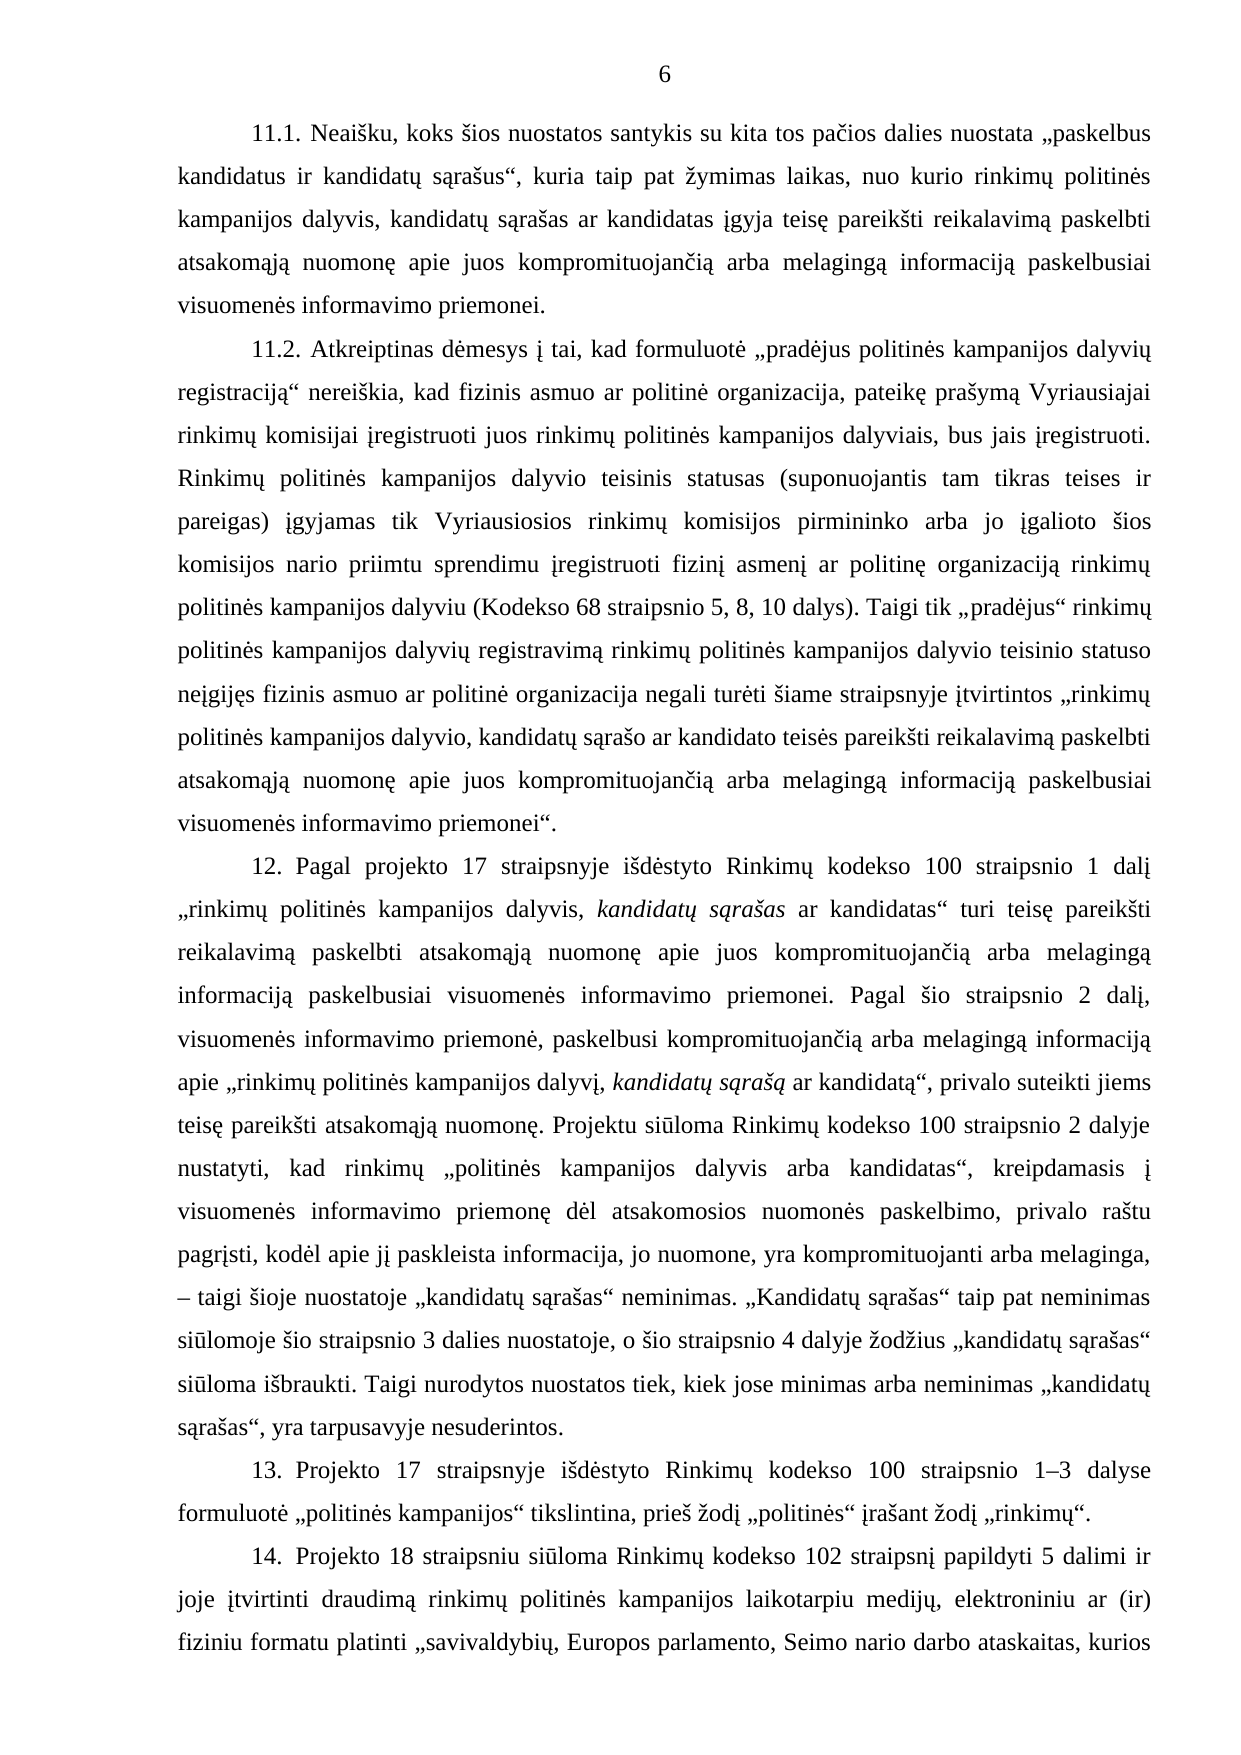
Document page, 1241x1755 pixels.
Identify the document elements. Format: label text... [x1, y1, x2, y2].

list Projekto 17 straipsnyje išdėstyto Rinkimų kodekso 100 straipsnio 1–3 dalyse formuluotė „politinės kampanijos“ tikslintina, prieš žodį „politinės“ įrašant žodį „rinkimų“. [177, 1455, 1152, 1527]
list Neaišku, koks šios nuostatos santykis su kita tos pačios dalies nuostata „paskelbus kandidatus ir kandidatų sąrašus“, kuria taip pat žymimas laikas, nuo kurio rinkimų politinės kampanijos dalyvis, kandidatų sąrašas ar kandidatas įgyja teisę pareikšti reikalavimą paskelbti atsakomąją nuomonę apie juos kompromituojančią arba melagingą informaciją paskelbusiai visuomenės informavimo priemonei. [177, 118, 1152, 319]
list Atkreiptinas dėmesys į tai, kad formuluotė „pradėjus politinės kampanijos dalyvių registraciją“ nereiškia, kad fizinis asmuo ar politinė organizacija, pateikę prašymą Vyriausiajai rinkimų komisijai įregistruoti juos rinkimų politinės kampanijos dalyviais, bus jais įregistruoti. Rinkimų politinės kampanijos dalyvio teisinis statusas (suponuojantis tam tikras teises ir pareigas) įgyjamas tik Vyriausiosios rinkimų komisijos pirmininko arba jo įgalioto šios komisijos nario priimtu sprendimu įregistruoti fizinį asmenį ar politinę organizaciją rinkimų politinės kampanijos dalyviu (Kodekso 68 straipsnio 5, 8, 10 dalys). Taigi tik „pradėjus“ rinkimų politinės kampanijos dalyvių registravimą rinkimų politinės kampanijos dalyvio teisinio statuso neįgijęs fizinis asmuo ar politinė organizacija negali turėti šiame straipsnyje įtvirtintos „rinkimų politinės kampanijos dalyvio, kandidatų sąrašo ar kandidato teisės pareikšti reikalavimą paskelbti atsakomąją nuomonę apie juos kompromituojančią arba melagingą informaciją paskelbusiai visuomenės informavimo priemonei“. [177, 334, 1152, 837]
list Projekto 18 straipsniu siūloma Rinkimų kodekso 102 straipsnį papildyti 5 dalimi ir joje įtvirtinti draudimą rinkimų politinės kampanijos laikotarpiu medijų, elektroniniu ar (ir) fiziniu formatu platinti „savivaldybių, Europos parlamento, Seimo nario darbo ataskaitas, kurios [177, 1541, 1152, 1656]
list Pagal projekto 17 straipsnyje išdėstyto Rinkimų kodekso 100 straipsnio 1 dalį „rinkimų politinės kampanijos dalyvis, kandidatų sąrašas ar kandidatas“ turi teisę pareikšti reikalavimą paskelbti atsakomąją nuomonę apie juos kompromituojančią arba melagingą informaciją paskelbusiai visuomenės informavimo priemonei. Pagal šio straipsnio 2 dalį, visuomenės informavimo priemonė, paskelbusi kompromituojančią arba melagingą informaciją apie „rinkimų politinės kampanijos dalyvį, kandidatų sąrašą ar kandidatą“, privalo suteikti jiems teisę pareikšti atsakomąją nuomonę. Projektu siūloma Rinkimų kodekso 100 straipsnio 2 dalyje nustatyti, kad rinkimų „politinės kampanijos dalyvis arba kandidatas“, kreipdamasis į visuomenės informavimo priemonę dėl atsakomosios nuomonės paskelbimo, privalo raštu pagrįsti, kodėl apie jį paskleista informacija, jo nuomone, yra kompromituojanti arba melaginga, – taigi šioje nuostatoje „kandidatų sąrašas“ neminimas. „Kandidatų sąrašas“ taip pat neminimas siūlomoje šio straipsnio 3 dalies nuostatoje, o šio straipsnio 4 dalyje žodžius „kandidatų sąrašas“ siūloma išbraukti. Taigi nurodytos nuostatos tiek, kiek jose minimas arba neminimas „kandidatų sąrašas“, yra tarpusavyje nesuderintos. [177, 851, 1152, 1441]
